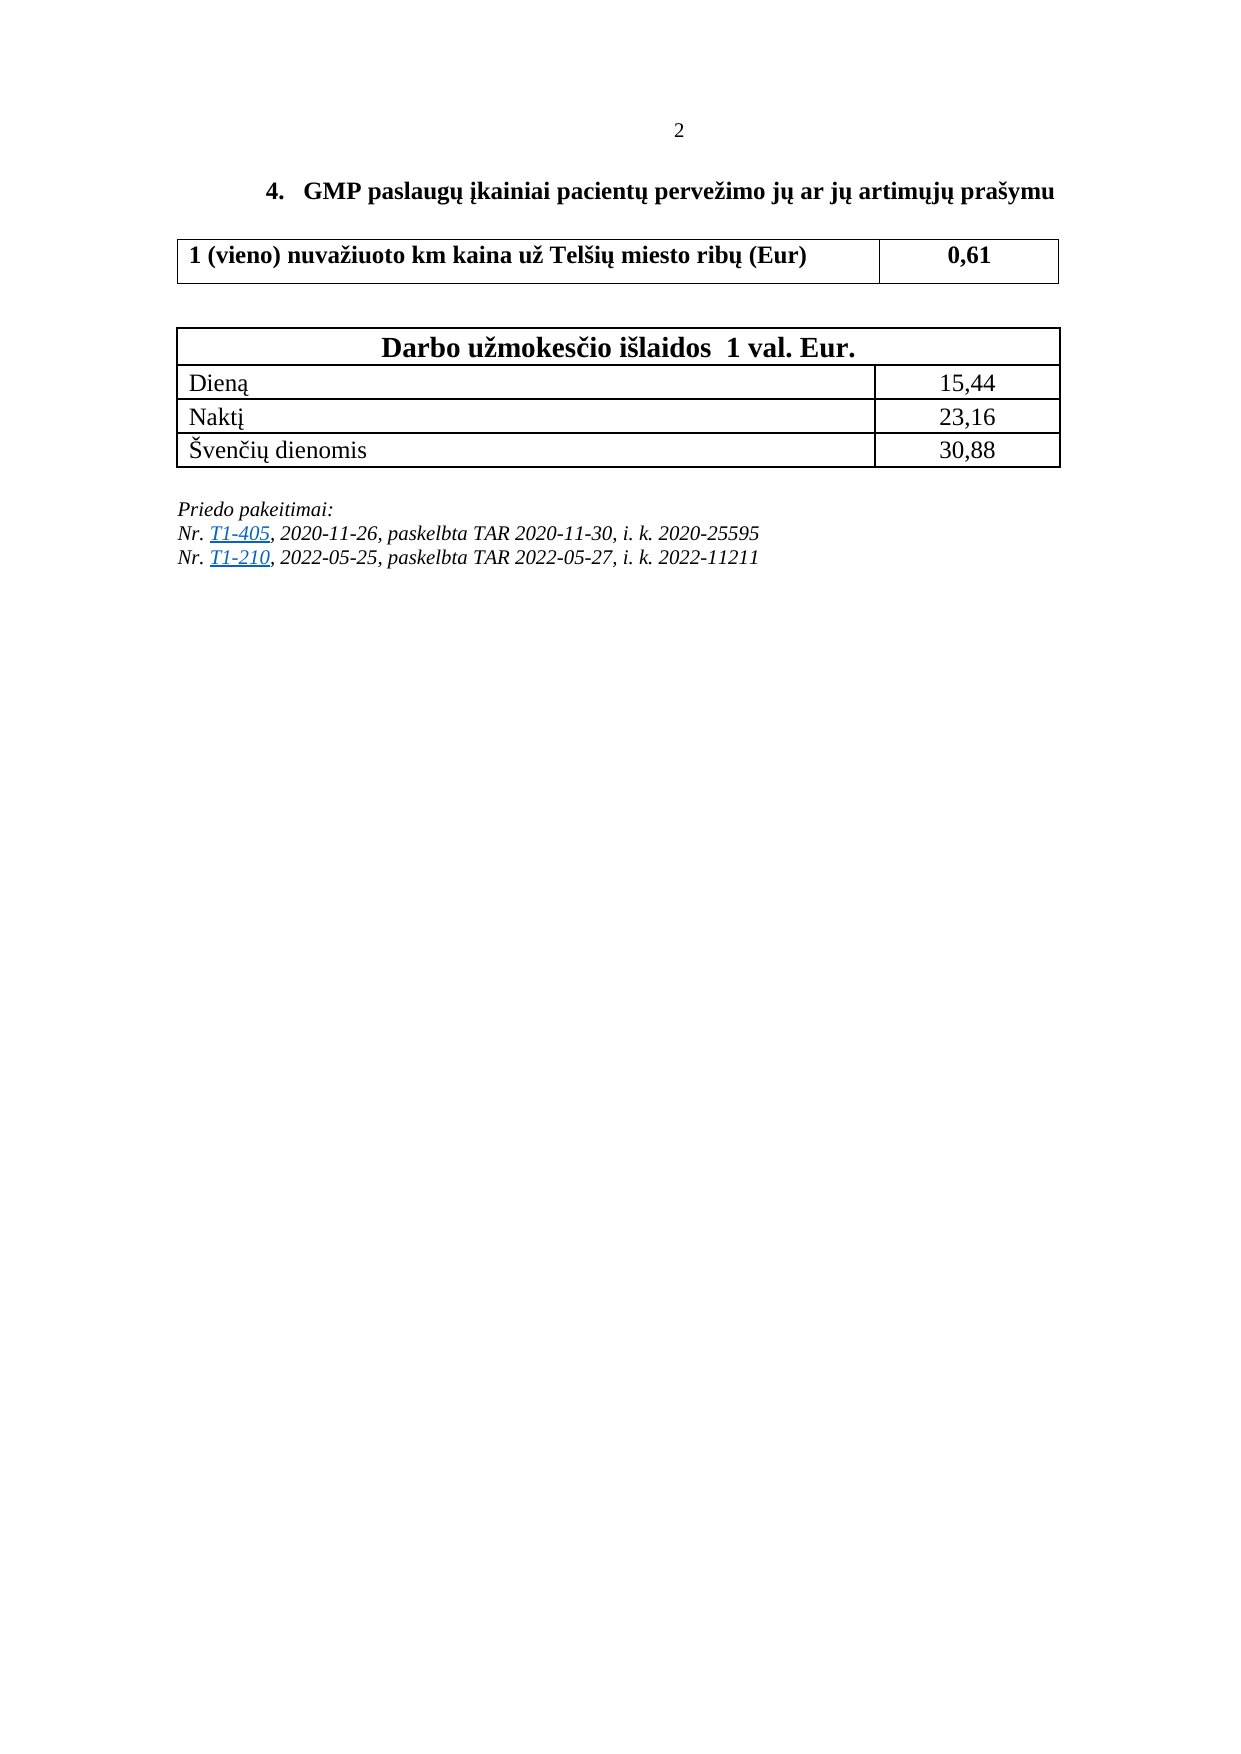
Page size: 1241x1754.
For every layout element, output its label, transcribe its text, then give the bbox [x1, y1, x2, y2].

table_cell Naktį [178, 400, 874, 432]
table_cell 30,88 [876, 434, 1059, 466]
text Priedo pakeitimai: [177, 496, 1181, 521]
table_header 0,61 [880, 240, 1058, 283]
text Nr. T1-405, 2020-11-26, paskelbta TAR 2020-11-30, i. k. 2020-25595 [177, 521, 1181, 544]
table_cell 23,16 [876, 400, 1059, 432]
text Nr. T1-210, 2022-05-25, paskelbta TAR 2022-05-27, i. k. 2022-11211 [177, 544, 1181, 569]
table_header Darbo užmokesčio išlaidos 1 val. Eur. [178, 329, 1059, 364]
table_cell Dieną [178, 366, 874, 398]
table_cell Švenčių dienomis [178, 434, 874, 466]
table_cell 15,44 [876, 366, 1059, 398]
table_header 1 (vieno) nuvažiuoto km kaina už Telšių miesto ribų (Eur) [178, 240, 879, 283]
text 4. GMP paslaugų įkainiai pacientų pervežimo jų ar jų artimųjų prašymu [140, 176, 1181, 205]
